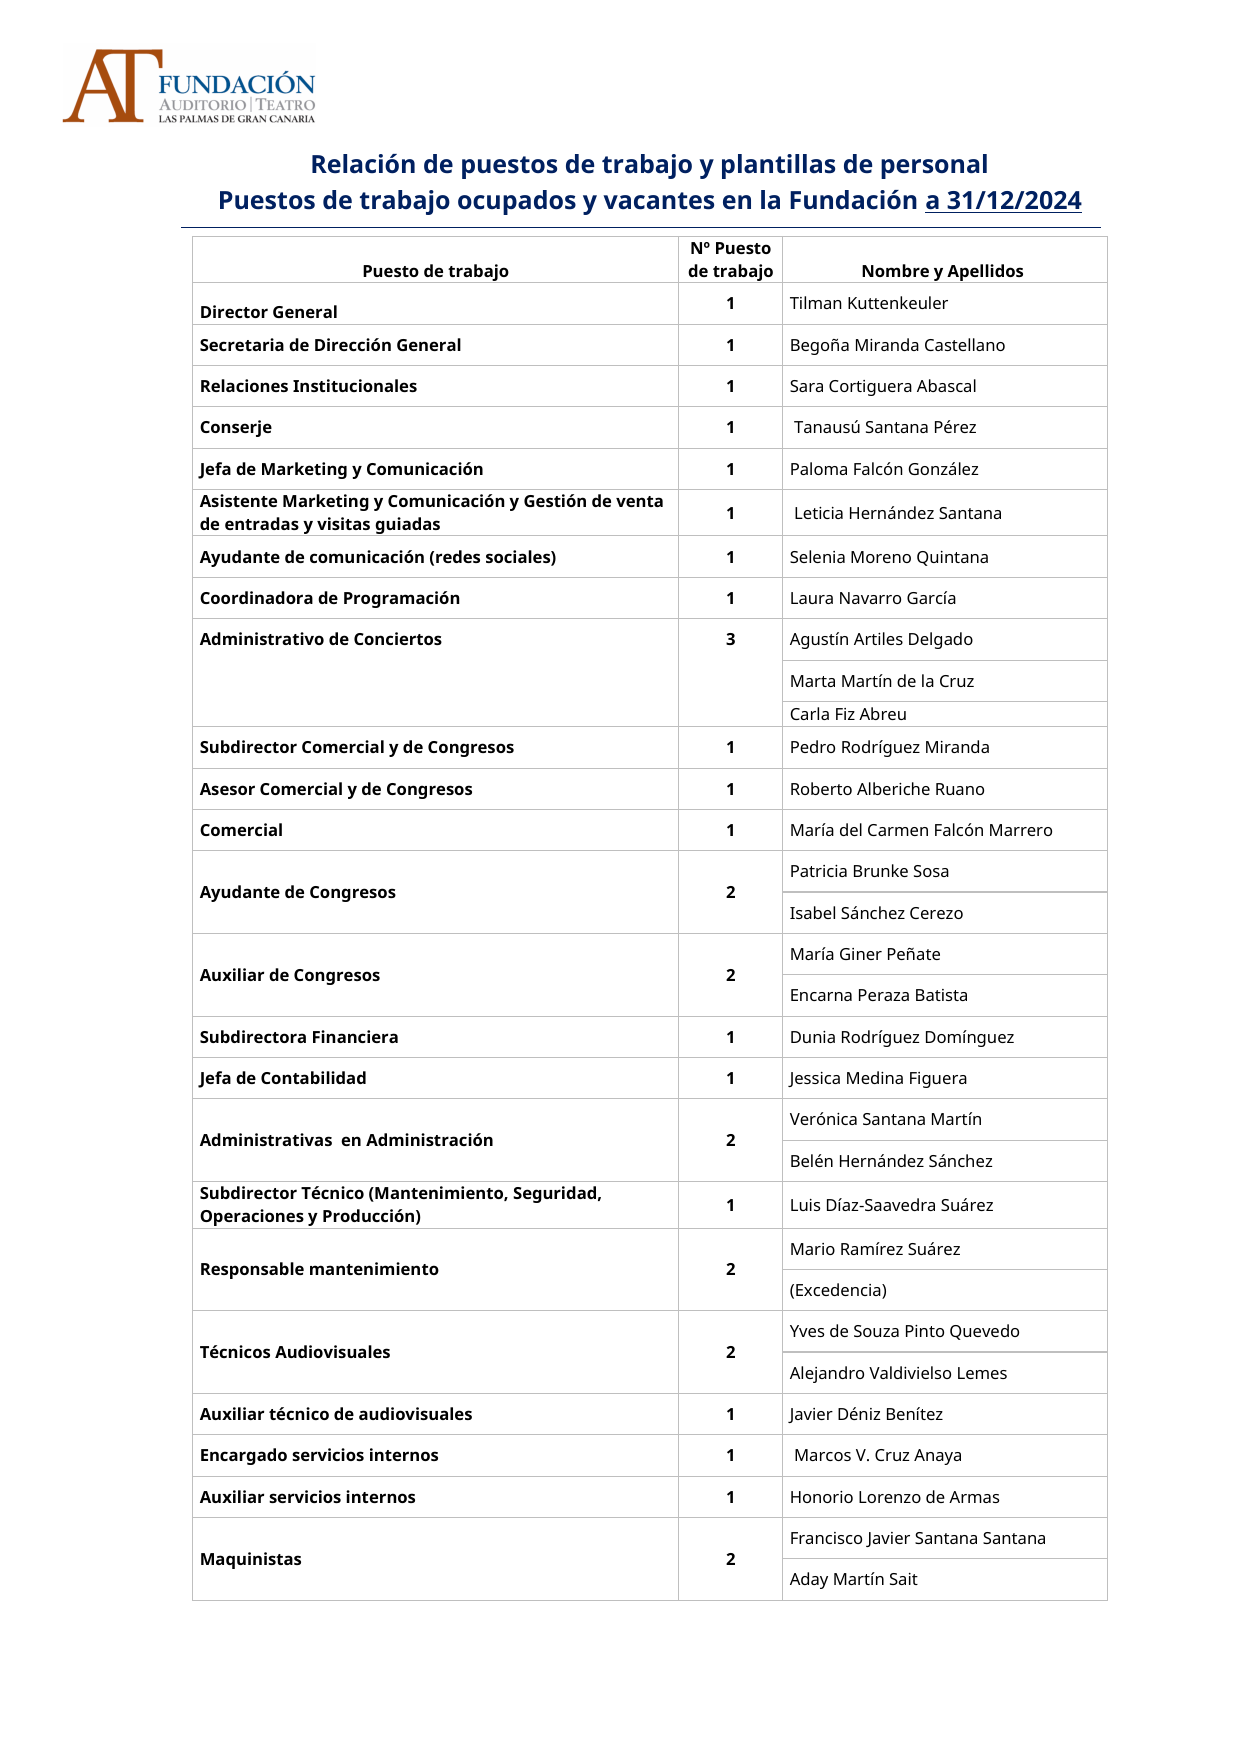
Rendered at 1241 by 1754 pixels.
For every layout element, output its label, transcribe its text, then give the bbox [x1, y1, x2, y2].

table_cell 2 [679, 1311, 782, 1393]
table_cell Encarna Peraza Batista [783, 975, 1107, 1016]
table_cell Administrativo de Conciertos [193, 619, 678, 659]
table_cell Pedro Rodríguez Miranda [783, 727, 1107, 767]
table_cell 1 [679, 810, 782, 850]
table_cell Administrativas en Administración [193, 1099, 678, 1181]
table_cell [193, 701, 678, 726]
table_cell Isabel Sánchez Cerezo [783, 893, 1107, 933]
table_cell [193, 660, 678, 701]
table_cell 1 [679, 283, 782, 323]
table_cell Ayudante de comunicación (redes sociales) [193, 536, 678, 577]
table_header Puesto de trabajo [193, 237, 678, 282]
table_cell Belén Hernández Sánchez [783, 1141, 1107, 1181]
table_cell Laura Navarro García [783, 578, 1107, 618]
table_cell Alejandro Valdivielso Lemes [783, 1353, 1107, 1393]
table_cell 1 [679, 366, 782, 406]
table_cell Verónica Santana Martín [783, 1099, 1107, 1139]
table_cell Roberto Alberiche Ruano [783, 769, 1107, 809]
table_cell 1 [679, 1182, 782, 1227]
table_cell Paloma Falcón González [783, 449, 1107, 489]
table_header Nombre y Apellidos [783, 237, 1107, 282]
table_cell Aday Martín Sait [783, 1559, 1107, 1599]
table_cell 2 [679, 1518, 782, 1599]
table_cell Subdirector Comercial y de Congresos [193, 727, 678, 767]
table_cell Encargado servicios internos [193, 1435, 678, 1476]
table_cell 1 [679, 407, 782, 448]
table_cell 1 [679, 727, 782, 767]
table_cell Comercial [193, 810, 678, 850]
table_cell Director General [193, 283, 678, 323]
table_cell Jefa de Marketing y Comunicación [193, 449, 678, 489]
table_cell Agustín Artiles Delgado [783, 619, 1107, 659]
table_cell Dunia Rodríguez Domínguez [783, 1017, 1107, 1057]
table_cell 1 [679, 1058, 782, 1098]
table_cell Auxiliar de Congresos [193, 934, 678, 1016]
table_cell Javier Déniz Benítez [783, 1394, 1107, 1434]
table_cell Asesor Comercial y de Congresos [193, 769, 678, 809]
table_cell Asistente Marketing y Comunicación y Gestión de venta de entradas y visitas guiadas [193, 490, 678, 535]
table_cell 1 [679, 1017, 782, 1057]
table_cell Jessica Medina Figuera [783, 1058, 1107, 1098]
table_cell Secretaria de Dirección General [193, 325, 678, 365]
table_cell Begoña Miranda Castellano [783, 325, 1107, 365]
table_cell 2 [679, 1099, 782, 1181]
table_cell Mario Ramírez Suárez [783, 1229, 1107, 1269]
table_cell Sara Cortiguera Abascal [783, 366, 1107, 406]
list Relación de puestos de trabajo y plantillas de personal Puestos de trabajo ocupados y vacantes en la Fundación a 31/12/2024 [177, 146, 1122, 217]
table_cell Tilman Kuttenkeuler [783, 283, 1107, 323]
table_cell Auxiliar técnico de audiovisuales [193, 1394, 678, 1434]
table_cell Conserje [193, 407, 678, 448]
table_cell Auxiliar servicios internos [193, 1477, 678, 1517]
table_cell María del Carmen Falcón Marrero [783, 810, 1107, 850]
table_cell Relaciones Institucionales [193, 366, 678, 406]
table_cell María Giner Peñate [783, 934, 1107, 974]
table_cell 1 [679, 325, 782, 365]
table_cell Responsable mantenimiento [193, 1229, 678, 1310]
table_header Nº Puesto de trabajo [679, 237, 782, 282]
table_cell Luis Díaz-Saavedra Suárez [783, 1182, 1107, 1227]
table_cell Subdirectora Financiera [193, 1017, 678, 1057]
table_cell 2 [679, 1229, 782, 1310]
table_cell 1 [679, 578, 782, 618]
table_cell 1 [679, 769, 782, 809]
table_cell Subdirector Técnico (Mantenimiento, Seguridad, Operaciones y Producción) [193, 1182, 678, 1227]
table_cell 3 [679, 619, 782, 659]
table_cell [679, 660, 782, 701]
table_cell Tanausú Santana Pérez [783, 407, 1107, 448]
table_cell Carla Fiz Abreu [783, 702, 1107, 726]
table_cell 1 [679, 490, 782, 535]
table_cell Patricia Brunke Sosa [783, 851, 1107, 891]
table_cell Francisco Javier Santana Santana [783, 1518, 1107, 1558]
table_cell 1 [679, 1394, 782, 1434]
table_cell Marcos V. Cruz Anaya [783, 1435, 1107, 1476]
table_cell Yves de Souza Pinto Quevedo [783, 1311, 1107, 1351]
table_cell Maquinistas [193, 1518, 678, 1599]
table_cell Marta Martín de la Cruz [783, 661, 1107, 701]
table_cell 2 [679, 934, 782, 1016]
table_cell Ayudante de Congresos [193, 851, 678, 933]
table_cell 1 [679, 1477, 782, 1517]
table_cell Leticia Hernández Santana [783, 490, 1107, 535]
table_cell [679, 701, 782, 726]
table_cell Honorio Lorenzo de Armas [783, 1477, 1107, 1517]
table_cell 1 [679, 449, 782, 489]
table_cell (Excedencia) [783, 1270, 1107, 1310]
table_cell Técnicos Audiovisuales [193, 1311, 678, 1393]
table_cell 1 [679, 536, 782, 577]
table_cell Selenia Moreno Quintana [783, 536, 1107, 577]
table_cell Coordinadora de Programación [193, 578, 678, 618]
table_cell 1 [679, 1435, 782, 1476]
table_cell Jefa de Contabilidad [193, 1058, 678, 1098]
table_cell 2 [679, 851, 782, 933]
